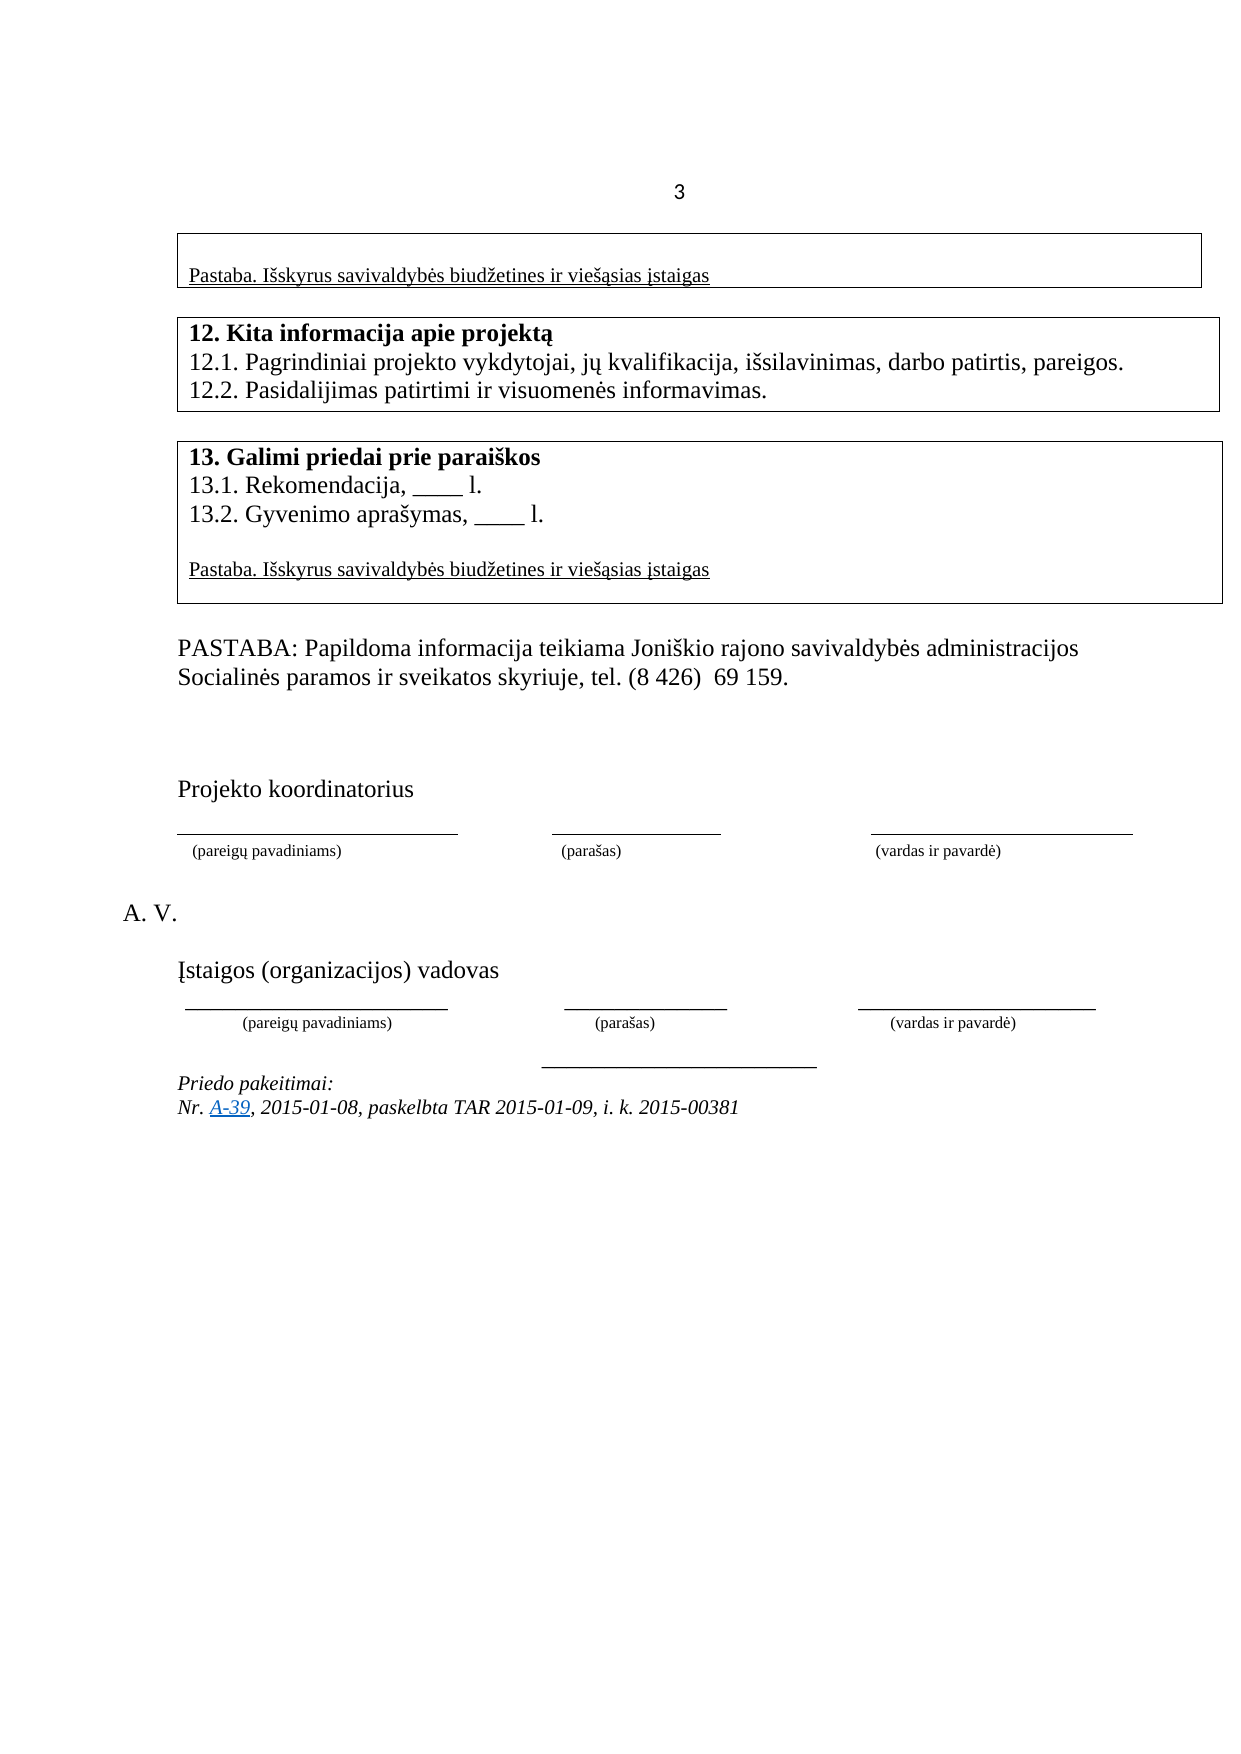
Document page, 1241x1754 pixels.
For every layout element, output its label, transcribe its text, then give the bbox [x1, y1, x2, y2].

text ______________________ [177, 1042, 1181, 1071]
text (pareigų pavadiniams) (parašas) (vardas ir pavardė) [177, 1013, 1181, 1042]
text Įstaigos (organizacijos) vadovas [177, 956, 1181, 984]
text Projekto koordinatorius [177, 766, 1181, 803]
table_header 13. Galimi priedai prie paraiškos 13.1. Rekomendacija, ____ l. 13.2. Gyvenimo aprašymas, ____ l. Pastaba. Išskyrus savivaldybės biudžetines ir viešąsias įstaigas [178, 442, 1222, 603]
table_header Pastaba. Išskyrus savivaldybės biudžetines ir viešąsias įstaigas [178, 234, 1201, 287]
text Priedo pakeitimai: [177, 1071, 1181, 1095]
text Nr. A-39, 2015-01-08, paskelbta TAR 2015-01-09, i. k. 2015-00381 [177, 1095, 1181, 1119]
text PASTABA: Papildoma informacija teikiama Joniškio rajono savivaldybės administracijos Socialinės paramos ir sveikatos skyriuje, tel. (8 426) 69 159. [177, 633, 1181, 691]
text A. V. [123, 898, 1181, 927]
text (pareigų pavadiniams) (parašas) (vardas ir pavardė) [177, 841, 1181, 869]
table_header 12. Kita informacija apie projektą 12.1. Pagrindiniai projekto vykdytojai, jų kvalifikacija, išsilavinimas, darbo patirtis, pareigos. 12.2. Pasidalijimas patirtimi ir visuomenės informavimas. [178, 318, 1219, 411]
text _____________________ _____________ ___________________ [177, 984, 1181, 1013]
